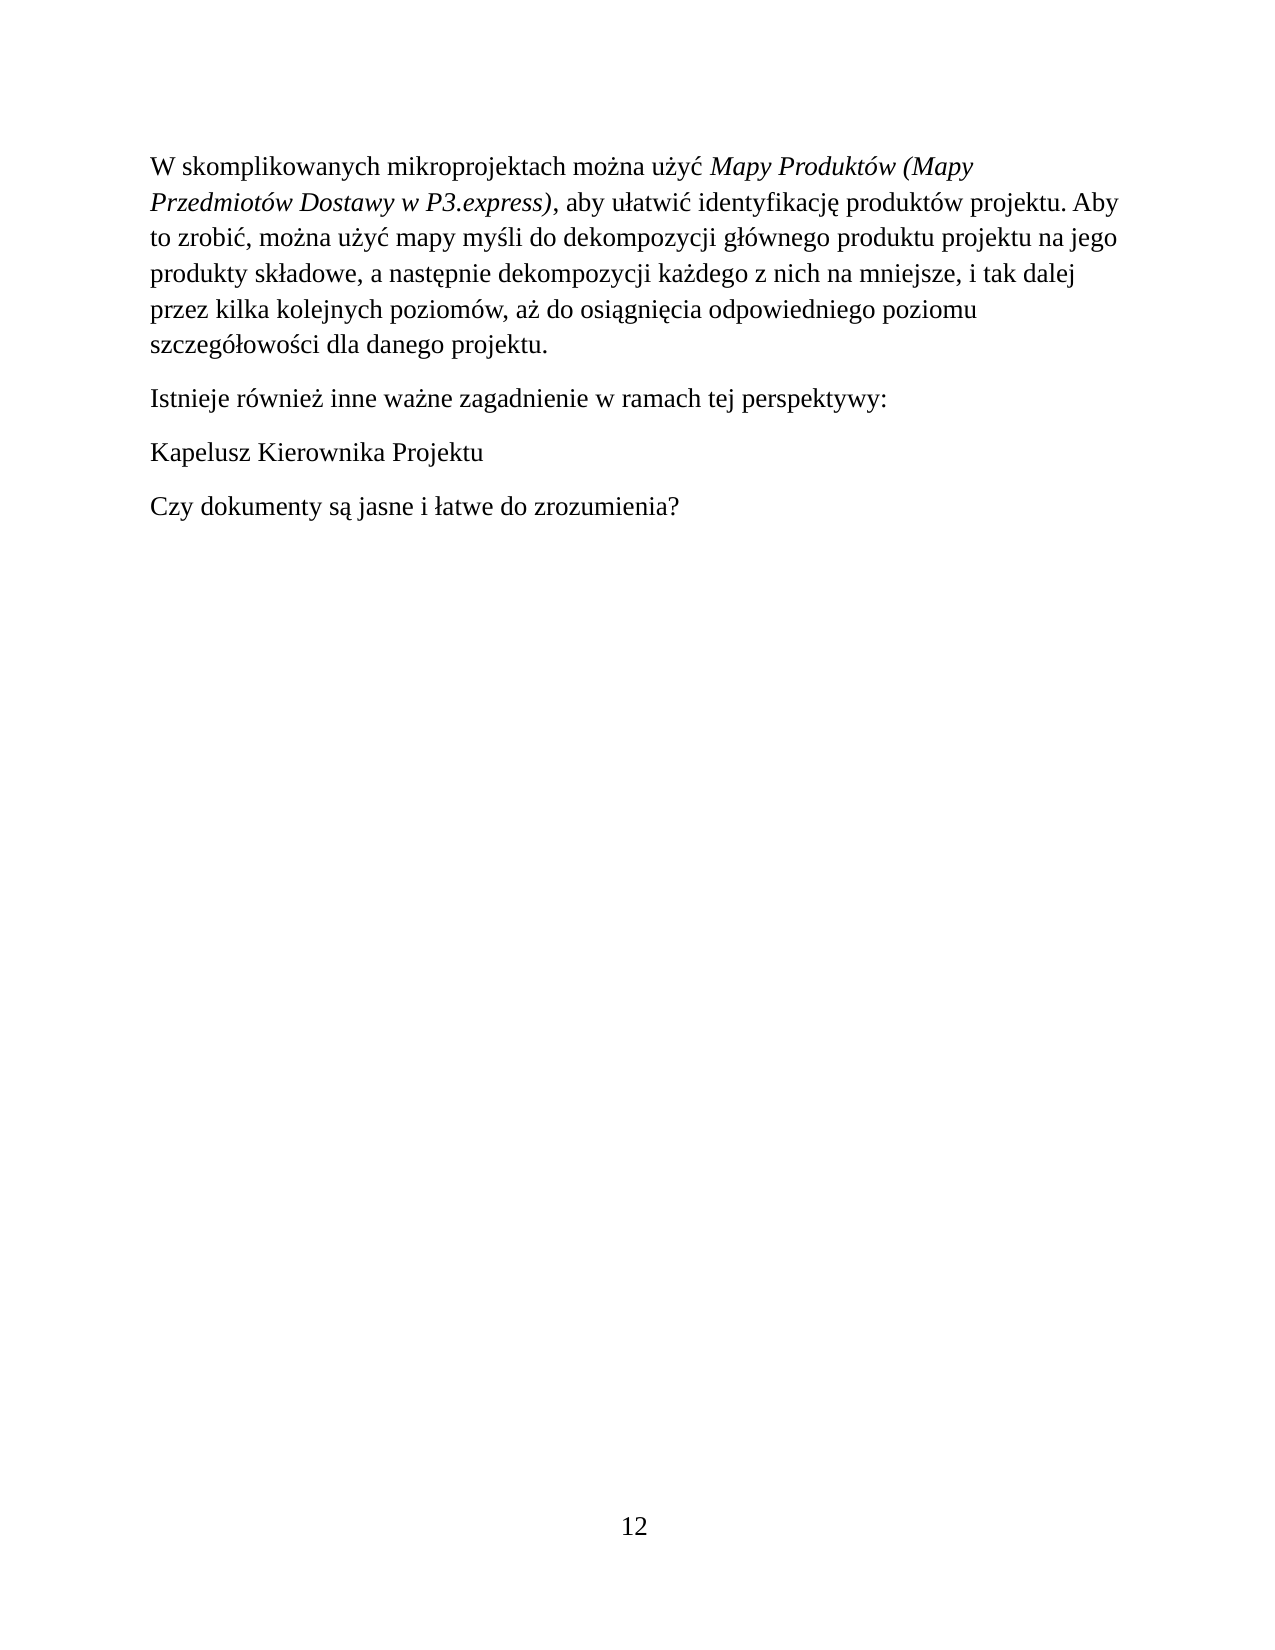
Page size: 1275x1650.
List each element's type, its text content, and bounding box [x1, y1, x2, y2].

text Czy dokumenty są jasne i łatwe do zrozumienia? [150, 489, 1125, 521]
text W skomplikowanych mikroprojektach można użyć Mapy Produktów (Mapy Przedmiotów Dostawy w P3.express), aby ułatwić identyfikację produktów projektu. Aby to zrobić, można użyć mapy myśli do dekompozycji głównego produktu projektu na jego produkty składowe, a następnie dekompozycji każdego z nich na mniejsze, i tak dalej przez kilka kolejnych poziomów, aż do osiągnięcia odpowiedniego poziomu szczegółowości dla danego projektu. [150, 150, 1125, 360]
text Kapelusz Kierownika Projektu [150, 436, 1125, 467]
text Istnieje również inne ważne zagadnienie w ramach tej perspektywy: [150, 382, 1125, 413]
